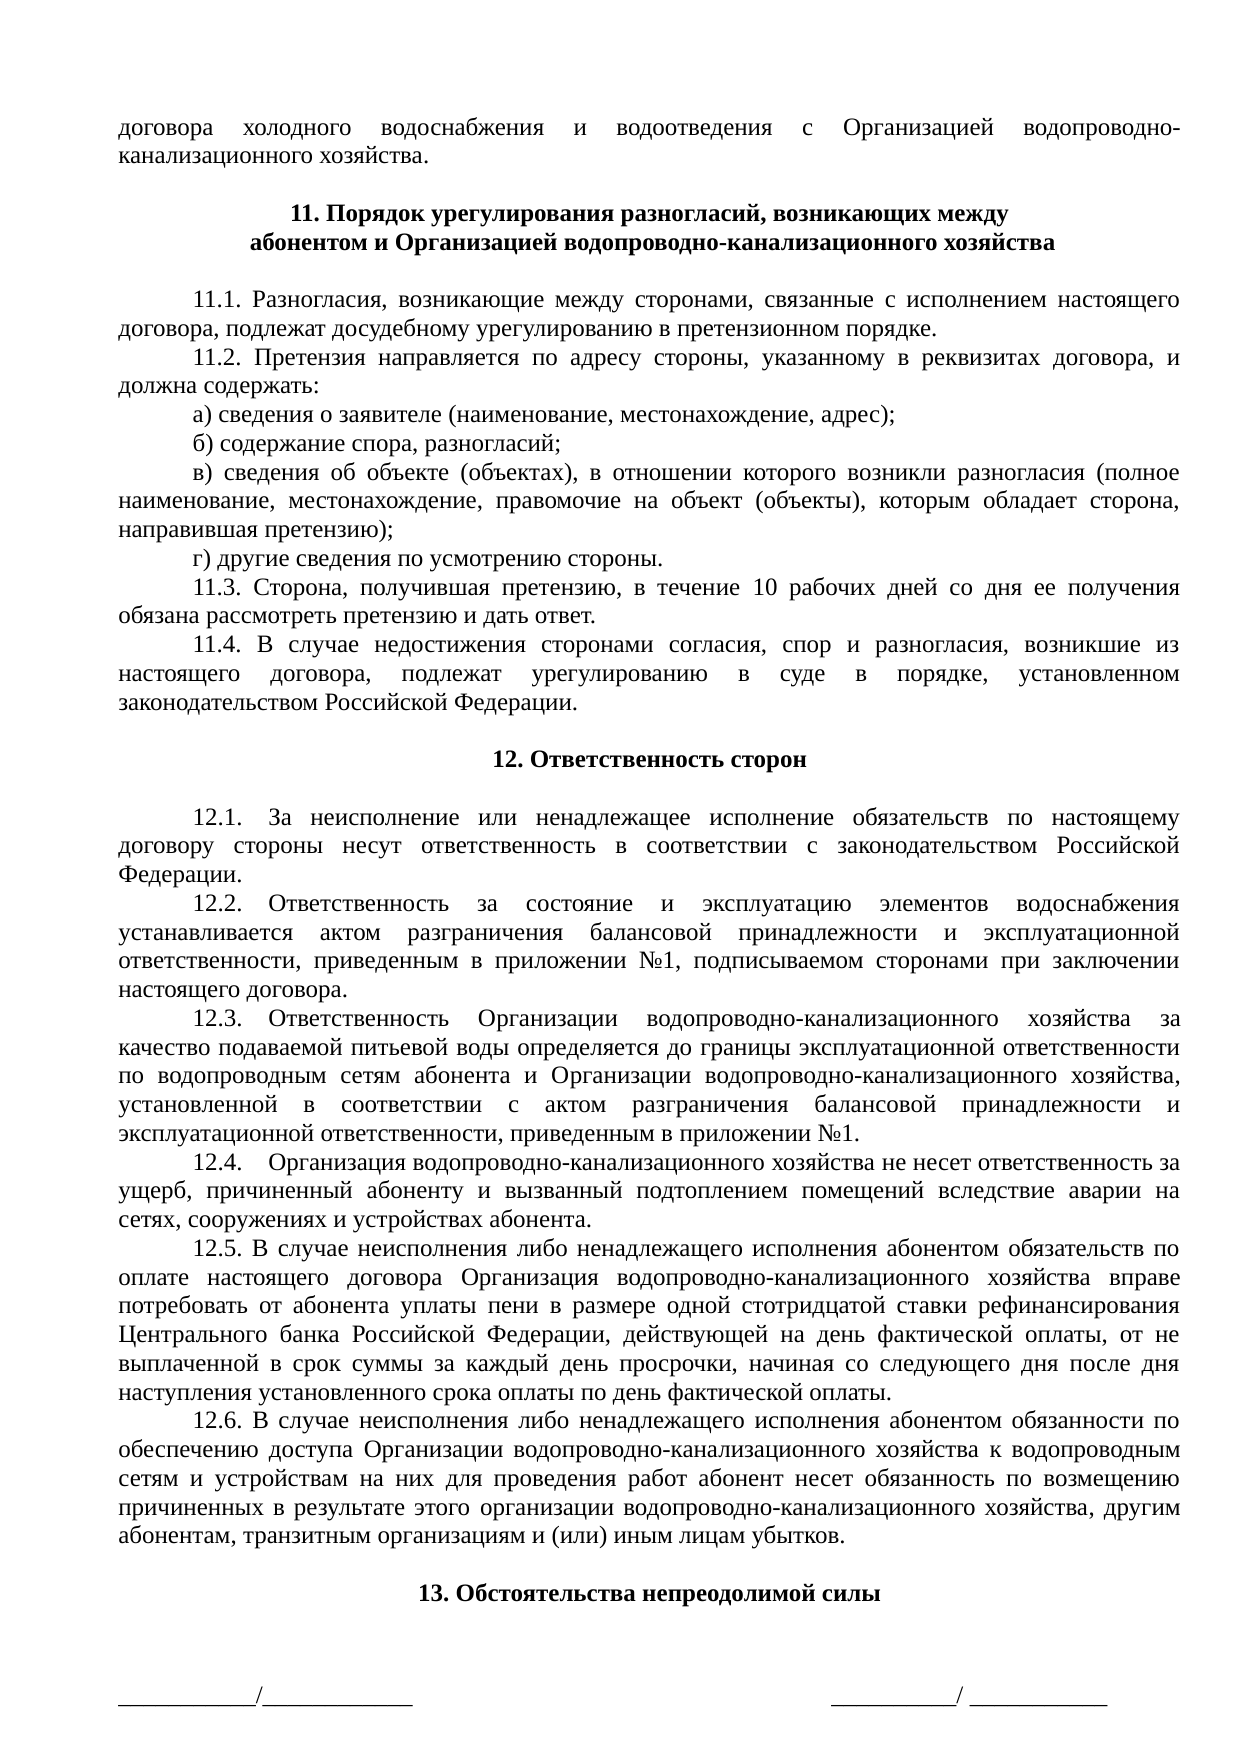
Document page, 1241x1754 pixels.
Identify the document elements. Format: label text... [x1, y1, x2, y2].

list Организация водопроводно-канализационного хозяйства не несет ответственность за ущерб, причиненный абоненту и вызванный подтоплением помещений вследствие аварии на сетях, сооружениях и устройствах абонента. [118, 1147, 1181, 1233]
list Ответственность за состояние и эксплуатацию элементов водоснабжения устанавливается актом разграничения балансовой принадлежности и эксплуатационной ответственности, приведенным в приложении №1, подписываемом сторонами при заключении настоящего договора. [118, 888, 1181, 1003]
text 13. Обстоятельства непреодолимой силы [118, 1578, 1181, 1607]
text 11.4. В случае недостижения сторонами согласия, спор и разногласия, возникшие из настоящего договора, подлежат урегулированию в суде в порядке, установленном законодательством Российской Федерации. [118, 629, 1181, 715]
text 12.5. В случае неисполнения либо ненадлежащего исполнения абонентом обязательств по оплате настоящего договора Организация водопроводно-канализационного хозяйства вправе потребовать от абонента уплаты пени в размере одной стотридцатой ставки рефинансирования Центрального банка Российской Федерации, действующей на день фактической оплаты, от не выплаченной в срок суммы за каждый день просрочки, начиная со следующего дня после дня наступления установленного срока оплаты по день фактической оплаты. [118, 1233, 1181, 1405]
text 11.1. Разногласия, возникающие между сторонами, связанные с исполнением настоящего договора, подлежат досудебному урегулированию в претензионном порядке. [118, 284, 1181, 342]
text 11. Порядок урегулирования разногласий, возникающих между [118, 198, 1181, 227]
text 11.3. Сторона, получившая претензию, в течение 10 рабочих дней со дня ее получения обязана рассмотреть претензию и дать ответ. [118, 572, 1181, 629]
text в) сведения об объекте (объектах), в отношении которого возникли разногласия (полное наименование, местонахождение, правомочие на объект (объекты), которым обладает сторона, направившая претензию); [118, 457, 1181, 543]
text договора холодного водоснабжения и водоотведения с Организацией водопроводно-канализационного хозяйства. [118, 112, 1181, 169]
text 12. Ответственность сторон [118, 744, 1181, 773]
text г) другие сведения по усмотрению стороны. [118, 543, 1181, 572]
text абонентом и Организацией водопроводно-канализационного хозяйства [118, 227, 1181, 255]
text а) сведения о заявителе (наименование, местонахождение, адрес); [118, 399, 1181, 428]
list Ответственность Организации водопроводно-канализационного хозяйства за качество подаваемой питьевой воды определяется до границы эксплуатационной ответственности по водопроводным сетям абонента и Организации водопроводно-канализационного хозяйства, установленной в соответствии с актом разграничения балансовой принадлежности и эксплуатационной ответственности, приведенным в приложении №1. [118, 1003, 1181, 1147]
text б) содержание спора, разногласий; [118, 428, 1181, 457]
text 12.6. В случае неисполнения либо ненадлежащего исполнения абонентом обязанности по обеспечению доступа Организации водопроводно-канализационного хозяйства к водопроводным сетям и устройствам на них для проведения работ абонент несет обязанность по возмещению причиненных в результате этого организации водопроводно-канализационного хозяйства, другим абонентам, транзитным организациям и (или) иным лицам убытков. [118, 1405, 1181, 1549]
list За неисполнение или ненадлежащее исполнение обязательств по настоящему договору стороны несут ответственность в соответствии с законодательством Российской Федерации. [118, 802, 1181, 888]
text 11.2. Претензия направляется по адресу стороны, указанному в реквизитах договора, и должна содержать: [118, 342, 1181, 399]
